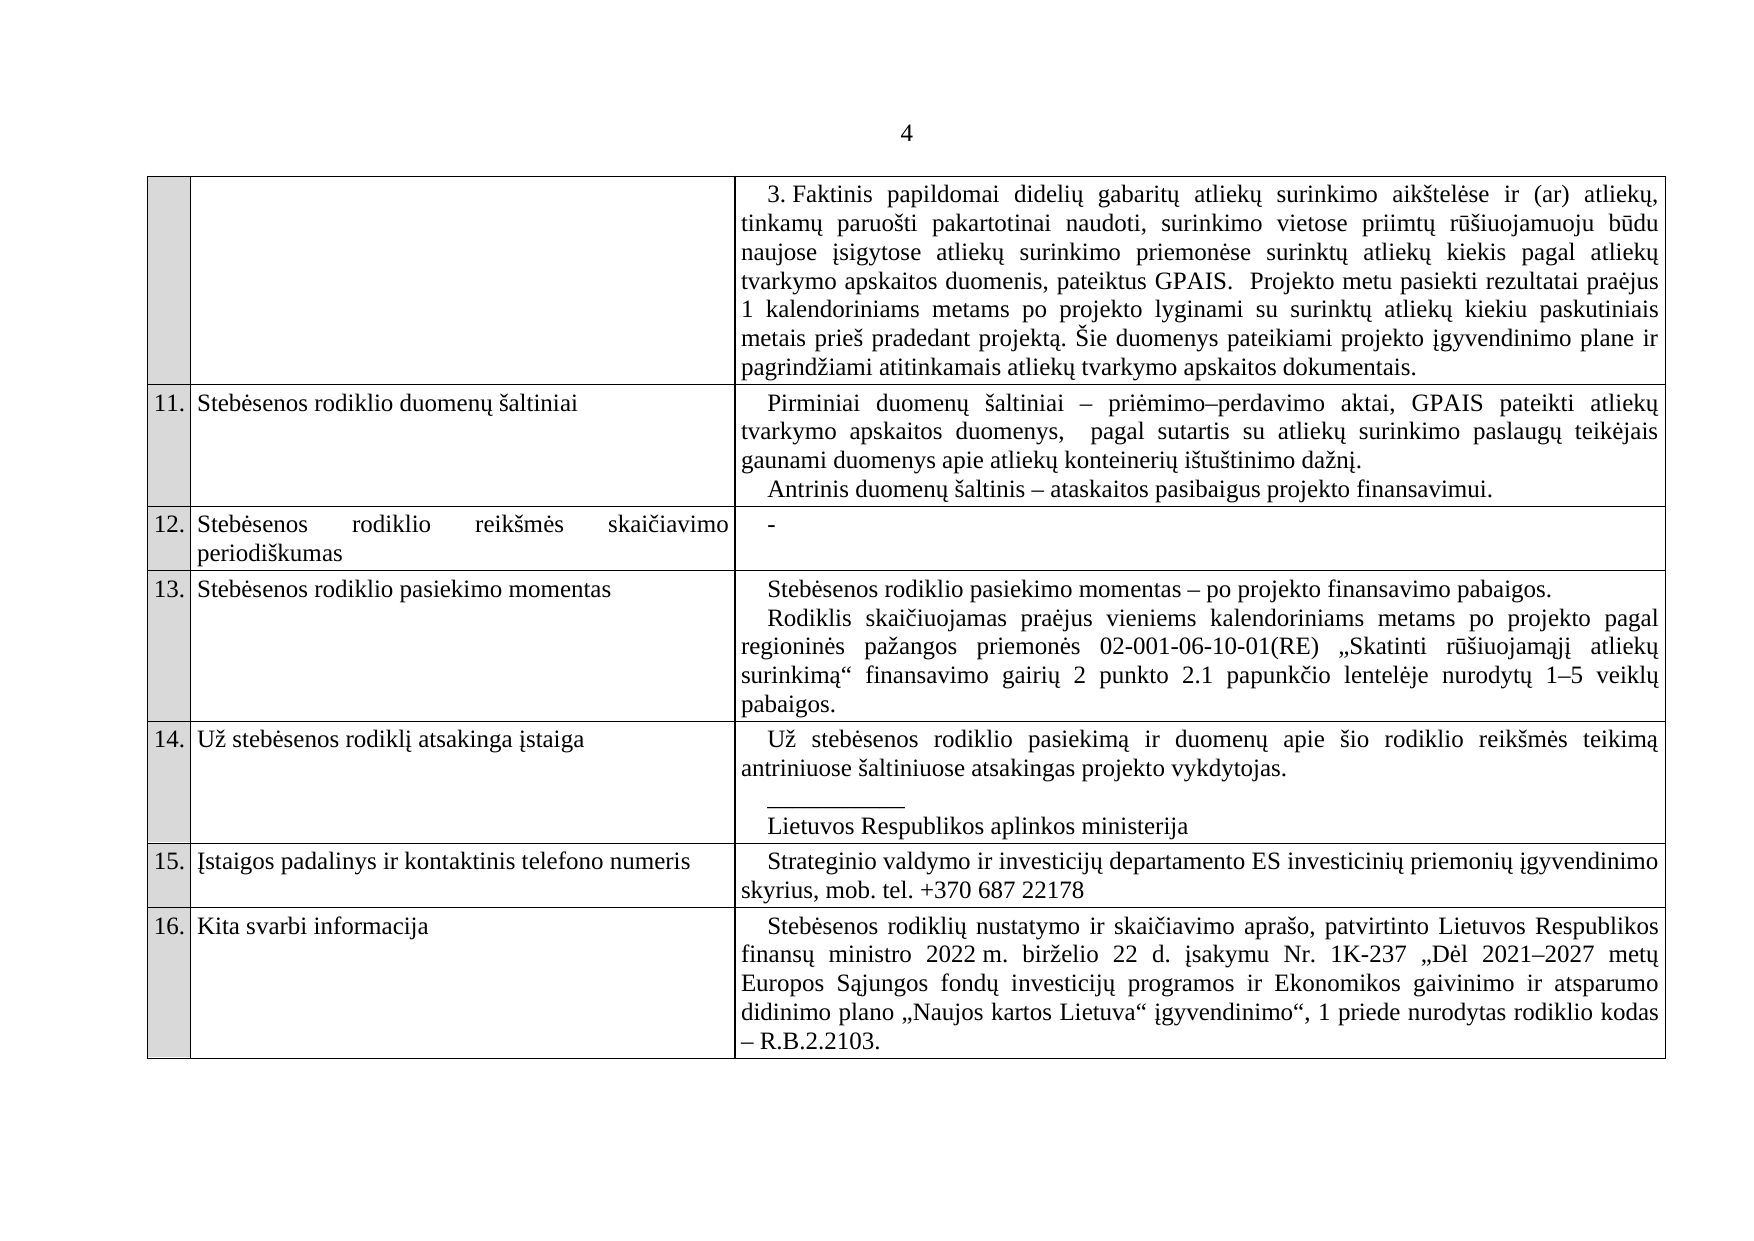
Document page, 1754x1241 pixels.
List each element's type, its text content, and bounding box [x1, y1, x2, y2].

table_cell 11. [148, 385, 190, 506]
table_cell 3. Faktinis papildomai didelių gabaritų atliekų surinkimo aikštelėse ir (ar) atliekų, tinkamų paruošti pakartotinai naudoti, surinkimo vietose priimtų rūšiuojamuoju būdu naujose įsigytose atliekų surinkimo priemonėse surinktų atliekų kiekis pagal atliekų tvarkymo apskaitos duomenis, pateiktus GPAIS. Projekto metu pasiekti rezultatai praėjus 1 kalendoriniams metams po projekto lyginami su surinktų atliekų kiekiu paskutiniais metais prieš pradedant projektą. Šie duomenys pateikiami projekto įgyvendinimo plane ir pagrindžiami atitinkamais atliekų tvarkymo apskaitos dokumentais. [736, 177, 1665, 384]
table_cell Stebėsenos rodiklio pasiekimo momentas [191, 571, 734, 721]
table_cell Už stebėsenos rodiklio pasiekimą ir duomenų apie šio rodiklio reikšmės teikimą antriniuose šaltiniuose atsakingas projekto vykdytojas. ___________ Lietuvos Respublikos aplinkos ministerija [736, 722, 1665, 842]
table_cell [148, 177, 190, 384]
table_cell Stebėsenos rodiklio pasiekimo momentas – po projekto finansavimo pabaigos. Rodiklis skaičiuojamas praėjus vieniems kalendoriniams metams po projekto pagal regioninės pažangos priemonės 02-001-06-10-01(RE) „Skatinti rūšiuojamąjį atliekų surinkimą“ finansavimo gairių 2 punkto 2.1 papunkčio lentelėje nurodytų 1–5 veiklų pabaigos. [736, 571, 1665, 721]
table_cell Kita svarbi informacija [191, 908, 734, 1057]
table_cell 12. [148, 507, 190, 570]
table_cell Už stebėsenos rodiklį atsakinga įstaiga [191, 722, 734, 842]
table_cell [191, 177, 734, 384]
table_cell Stebėsenos rodiklio reikšmės skaičiavimo periodiškumas [191, 507, 734, 570]
table_cell 15. [148, 844, 190, 907]
table_cell 16. [148, 908, 190, 1057]
table_cell 14. [148, 722, 190, 842]
table_cell Stebėsenos rodiklių nustatymo ir skaičiavimo aprašo, patvirtinto Lietuvos Respublikos finansų ministro 2022 m. birželio 22 d. įsakymu Nr. 1K-237 „Dėl 2021–2027 metų Europos Sąjungos fondų investicijų programos ir Ekonomikos gaivinimo ir atsparumo didinimo plano „Naujos kartos Lietuva“ įgyvendinimo“, 1 priede nurodytas rodiklio kodas – R.B.2.2103. [736, 908, 1665, 1057]
table_cell Strateginio valdymo ir investicijų departamento ES investicinių priemonių įgyvendinimo skyrius, mob. tel. +370 687 22178 [736, 844, 1665, 907]
table_cell Pirminiai duomenų šaltiniai – priėmimo–perdavimo aktai, GPAIS pateikti atliekų tvarkymo apskaitos duomenys, pagal sutartis su atliekų surinkimo paslaugų teikėjais gaunami duomenys apie atliekų konteinerių ištuštinimo dažnį. Antrinis duomenų šaltinis – ataskaitos pasibaigus projekto finansavimui. [736, 385, 1665, 506]
table_cell - [736, 507, 1665, 570]
table_cell 13. [148, 571, 190, 721]
table_cell Įstaigos padalinys ir kontaktinis telefono numeris [191, 844, 734, 907]
table_cell Stebėsenos rodiklio duomenų šaltiniai [191, 385, 734, 506]
